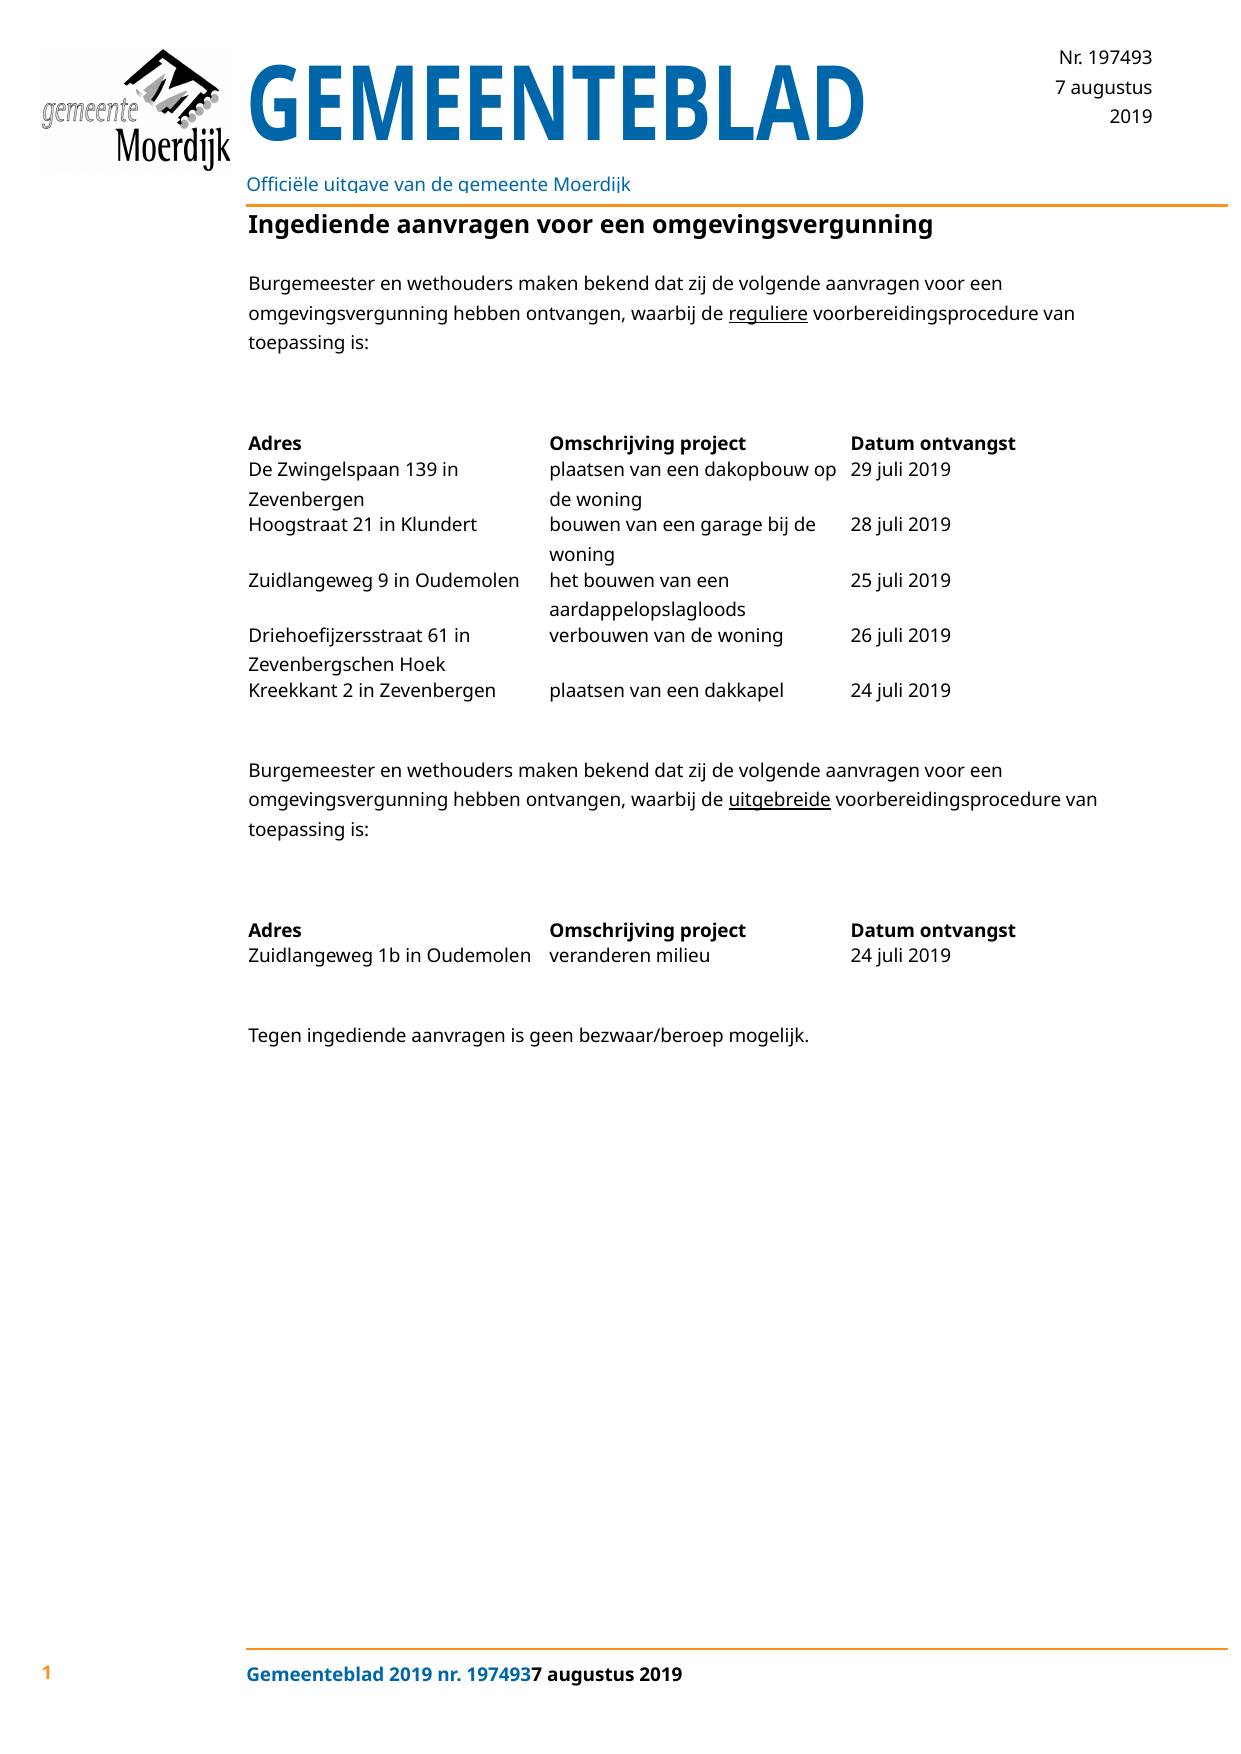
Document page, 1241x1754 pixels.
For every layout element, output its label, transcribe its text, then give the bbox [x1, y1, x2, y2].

table_cell 29 juli 2019 [850, 456, 1152, 511]
table_cell De Zwingelspaan 139 in Zevenbergen [248, 456, 549, 511]
table_header Datum ontvangst [850, 430, 1152, 456]
table_cell 26 juli 2019 [850, 622, 1152, 677]
text Ingediende aanvragen voor een omgevingsvergunning [248, 207, 1152, 241]
text Burgemeester en wethouders maken bekend dat zij de volgende aanvragen voor een omgevingsvergunning hebben ontvangen, waarbij de uitgebreide voorbereidingsprocedure van toepassing is: [248, 757, 1152, 842]
table_cell Zuidlangeweg 9 in Oudemolen [248, 567, 549, 622]
table_cell Zuidlangeweg 1b in Oudemolen [248, 943, 549, 968]
table_cell plaatsen van een dakkapel [549, 678, 850, 703]
table_cell 24 juli 2019 [850, 943, 1152, 968]
picture [41, 47, 231, 172]
table_cell Kreekkant 2 in Zevenbergen [248, 678, 549, 703]
table_cell Hoogstraat 21 in Klundert [248, 511, 549, 567]
table_cell verbouwen van de woning [549, 622, 850, 677]
table_header Datum ontvangst [850, 917, 1152, 943]
table_cell 24 juli 2019 [850, 678, 1152, 703]
table_cell bouwen van een garage bij de woning [549, 511, 850, 567]
table_header Adres [248, 430, 549, 456]
table_header Adres [248, 917, 549, 943]
table_cell Driehoefijzersstraat 61 in Zevenbergschen Hoek [248, 622, 549, 677]
table_cell 25 juli 2019 [850, 567, 1152, 622]
table_header Omschrijving project [549, 917, 850, 943]
text Burgemeester en wethouders maken bekend dat zij de volgende aanvragen voor een omgevingsvergunning hebben ontvangen, waarbij de reguliere voorbereidingsprocedure van toepassing is: [248, 270, 1152, 355]
table_cell veranderen milieu [549, 943, 850, 968]
table_cell 28 juli 2019 [850, 511, 1152, 567]
table_cell plaatsen van een dakopbouw op de woning [549, 456, 850, 511]
text Tegen ingediende aanvragen is geen bezwaar/beroep mogelijk. [248, 1022, 1152, 1048]
table_header Omschrijving project [549, 430, 850, 456]
table_cell het bouwen van een aardappelopslagloods [549, 567, 850, 622]
